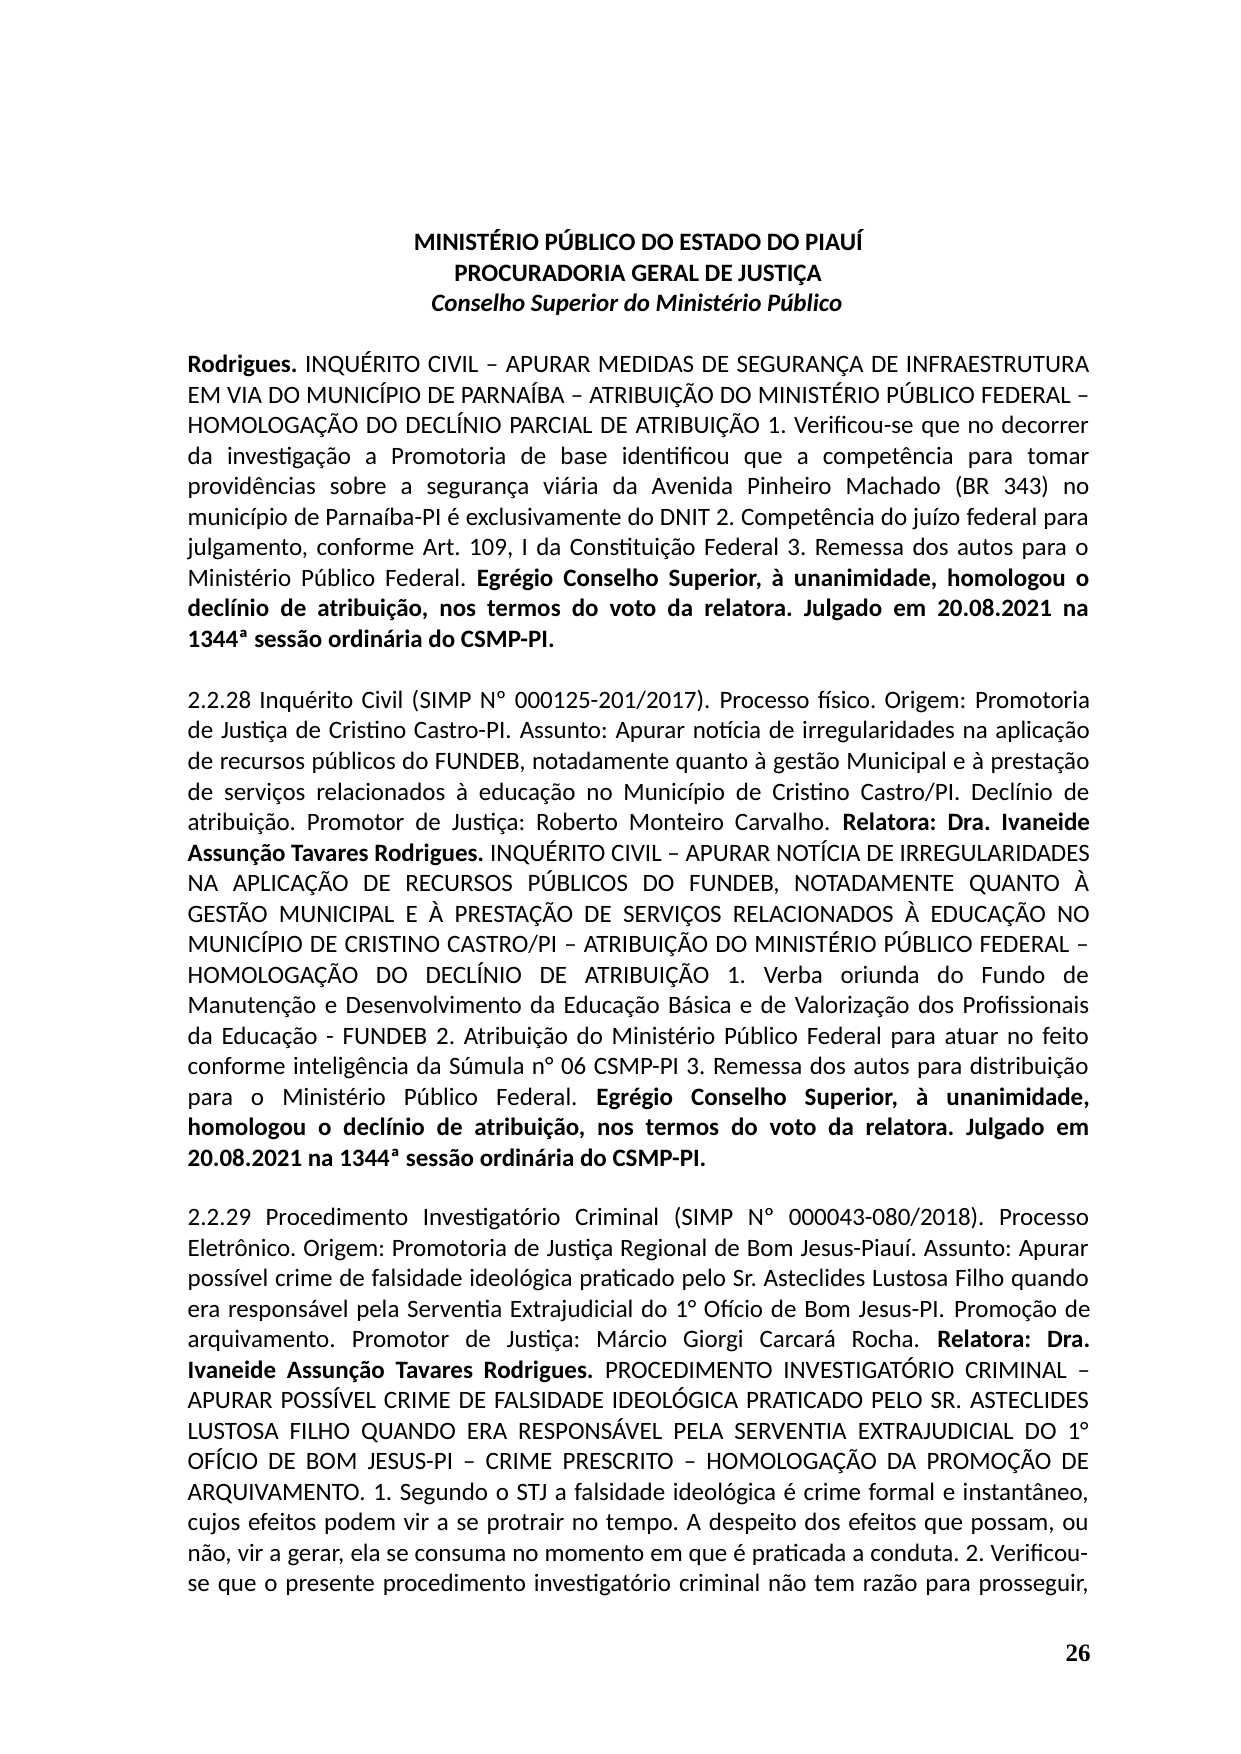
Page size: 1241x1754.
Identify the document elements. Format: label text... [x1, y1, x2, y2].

text 2.2.29 Procedimento Investigatório Criminal (SIMP Nº 000043-080/2018). Processo Eletrônico. Origem: Promotoria de Justiça Regional de Bom Jesus-Piauí. Assunto: Apurar possível crime de falsidade ideológica praticado pelo Sr. Asteclides Lustosa Filho quando era responsável pela Serventia Extrajudicial do 1° Ofício de Bom Jesus-PI. Promoção de arquivamento. Promotor de Justiça: Márcio Giorgi Carcará Rocha. Relatora: Dra. Ivaneide Assunção Tavares Rodrigues. PROCEDIMENTO INVESTIGATÓRIO CRIMINAL – APURAR POSSÍVEL CRIME DE FALSIDADE IDEOLÓGICA PRATICADO PELO SR. ASTECLIDES LUSTOSA FILHO QUANDO ERA RESPONSÁVEL PELA SERVENTIA EXTRAJUDICIAL DO 1° OFÍCIO DE BOM JESUS-PI – CRIME PRESCRITO – HOMOLOGAÇÃO DA PROMOÇÃO DE ARQUIVAMENTO. 1. Segundo o STJ a falsidade ideológica é crime formal e instantâneo, cujos efeitos podem vir a se protrair no tempo. A despeito dos efeitos que possam, ou não, vir a gerar, ela se consuma no momento em que é praticada a conduta. 2. Verificou-se que o presente procedimento investigatório criminal não tem razão para prosseguir, [187, 1201, 1090, 1598]
text Rodrigues. INQUÉRITO CIVIL – APURAR MEDIDAS DE SEGURANÇA DE INFRAESTRUTURA EM VIA DO MUNICÍPIO DE PARNAÍBA – ATRIBUIÇÃO DO MINISTÉRIO PÚBLICO FEDERAL – HOMOLOGAÇÃO DO DECLÍNIO PARCIAL DE ATRIBUIÇÃO 1. Verificou-se que no decorrer da investigação a Promotoria de base identificou que a competência para tomar providências sobre a segurança viária da Avenida Pinheiro Machado (BR 343) no município de Parnaíba-PI é exclusivamente do DNIT 2. Competência do juízo federal para julgamento, conforme Art. 109, I da Constituição Federal 3. Remessa dos autos para o Ministério Público Federal. Egrégio Conselho Superior, à unanimidade, homologou o declínio de atribuição, nos termos do voto da relatora. Julgado em 20.08.2021 na 1344ª sessão ordinária do CSMP-PI. [187, 348, 1090, 654]
text 2.2.28 Inquérito Civil (SIMP Nº 000125-201/2017). Processo físico. Origem: Promotoria de Justiça de Cristino Castro-PI. Assunto: Apurar notícia de irregularidades na aplicação de recursos públicos do FUNDEB, notadamente quanto à gestão Municipal e à prestação de serviços relacionados à educação no Município de Cristino Castro/PI. Declínio de atribuição. Promotor de Justiça: Roberto Monteiro Carvalho. Relatora: Dra. Ivaneide Assunção Tavares Rodrigues. INQUÉRITO CIVIL – APURAR NOTÍCIA DE IRREGULARIDADES NA APLICAÇÃO DE RECURSOS PÚBLICOS DO FUNDEB, NOTADAMENTE QUANTO À GESTÃO MUNICIPAL E À PRESTAÇÃO DE SERVIÇOS RELACIONADOS À EDUCAÇÃO NO MUNICÍPIO DE CRISTINO CASTRO/PI – ATRIBUIÇÃO DO MINISTÉRIO PÚBLICO FEDERAL – HOMOLOGAÇÃO DO DECLÍNIO DE ATRIBUIÇÃO 1. Verba oriunda do Fundo de Manutenção e Desenvolvimento da Educação Básica e de Valorização dos Profissionais da Educação - FUNDEB 2. Atribuição do Ministério Público Federal para atuar no feito conforme inteligência da Súmula n° 06 CSMP-PI 3. Remessa dos autos para distribuição para o Ministério Público Federal. Egrégio Conselho Superior, à unanimidade, homologou o declínio de atribuição, nos termos do voto da relatora. Julgado em 20.08.2021 na 1344ª sessão ordinária do CSMP-PI. [187, 684, 1090, 1172]
